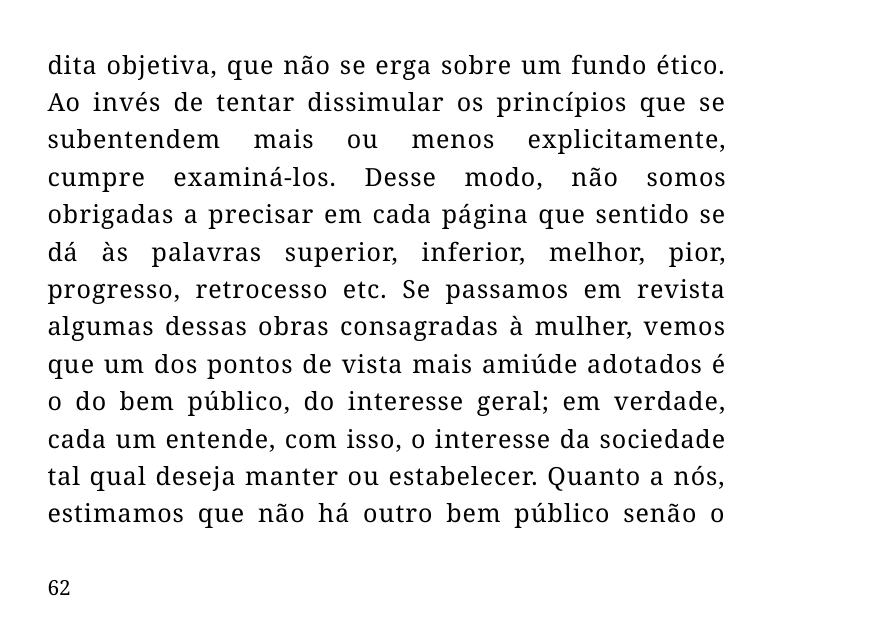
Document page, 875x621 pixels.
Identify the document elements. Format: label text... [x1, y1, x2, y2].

text dita objetiva, que não se erga sobre um fundo ético. Ao invés de tentar dissimular os princípios que se subentendem mais ou menos explicitamente, cumpre examiná-los. Desse modo, não somos obrigadas a precisar em cada página que sentido se dá às palavras superior, inferior, melhor, pior, progresso, retrocesso etc. Se passamos em revista algumas dessas obras consagradas à mulher, vemos que um dos pontos de vista mais amiúde adotados é o do bem público, do interesse geral; em verdade, cada um entende, com isso, o interesse da sociedade tal qual deseja manter ou estabelecer. Quanto a nós, estimamos que não há outro bem público senão o [47, 47, 726, 530]
